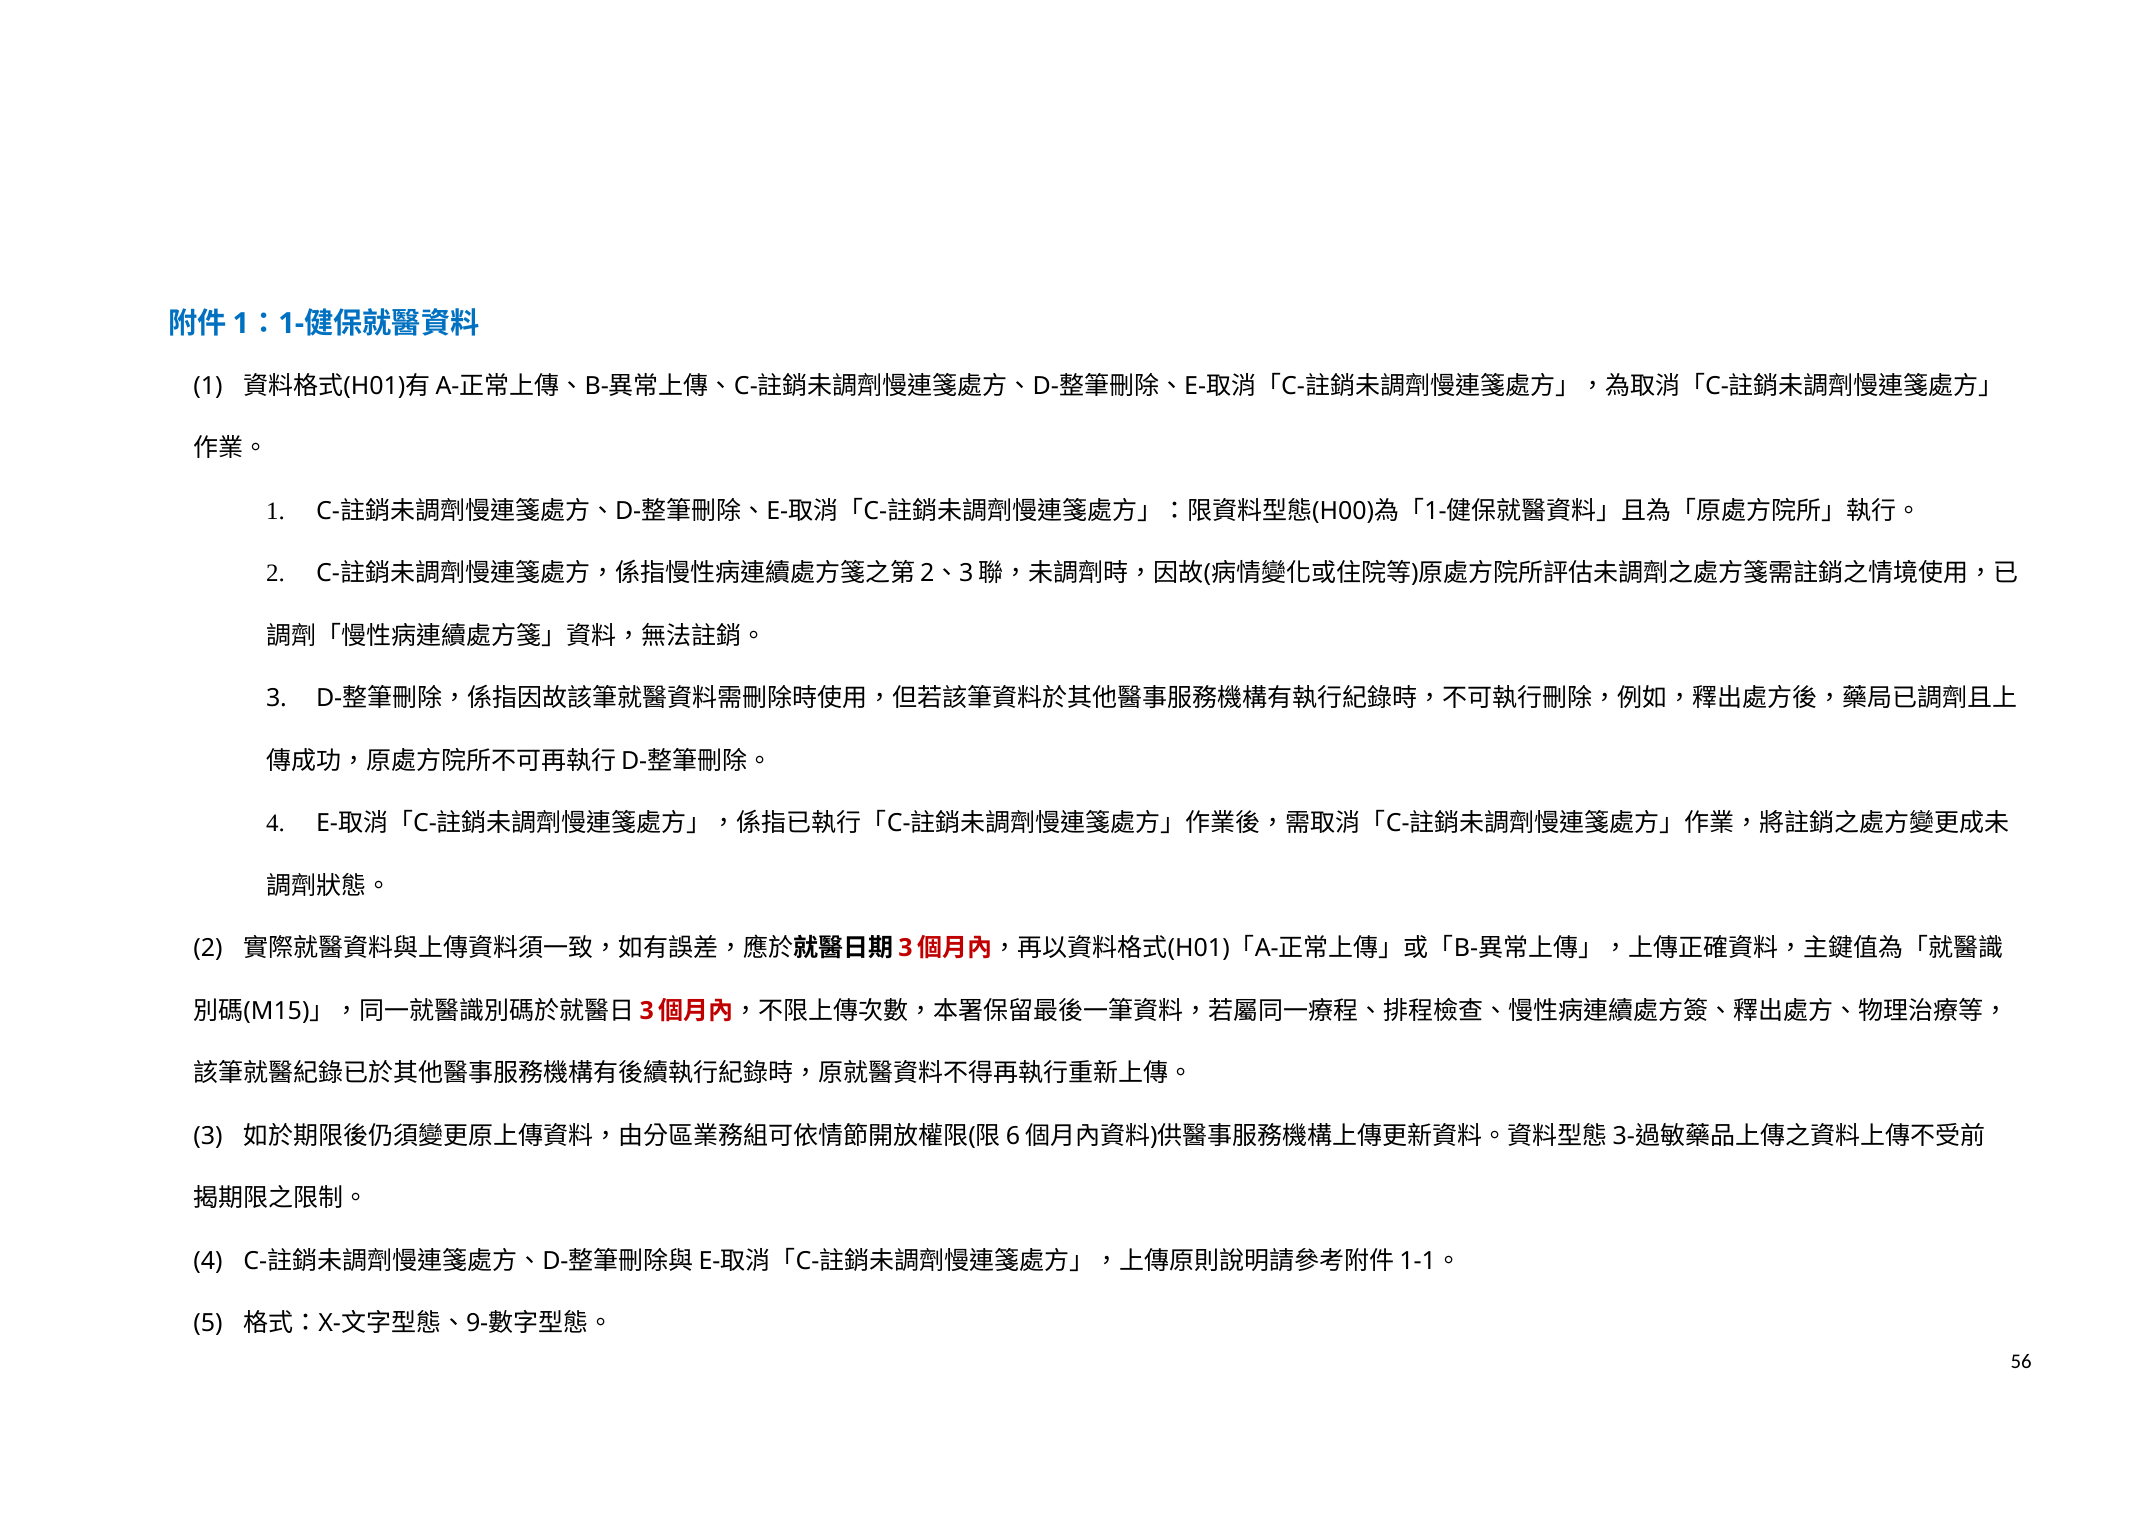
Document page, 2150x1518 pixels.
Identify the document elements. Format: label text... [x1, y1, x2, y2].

list 如於期限後仍須變更原上傳資料，由分區業務組可依情節開放權限(限6個月內資料)供醫事服務機構上傳更新資料。資料型態3-過敏藥品上傳之資料上傳不受前揭期限之限制。 [193, 1092, 2006, 1217]
list C-註銷未調劑慢連箋處方、D-整筆刪除與E-取消「C-註銷未調劑慢連箋處方」，上傳原則說明請參考附件1-1。 [193, 1217, 2006, 1279]
list 資料格式(H01)有A-正常上傳、B-異常上傳、C-註銷未調劑慢連箋處方、D-整筆刪除、E-取消「C-註銷未調劑慢連箋處方」，為取消「C-註銷未調劑慢連箋處方」作業。 [193, 342, 2006, 467]
list 實際就醫資料與上傳資料須一致，如有誤差，應於就醫日期3個月內，再以資料格式(H01)「A-正常上傳」或「B-異常上傳」，上傳正確資料，主鍵值為「就醫識別碼(M15)」，同一就醫識別碼於就醫日3個月內，不限上傳次數，本署保留最後一筆資料，若屬同一療程、排程檢查、慢性病連續處方簽、釋出處方、物理治療等，該筆就醫紀錄已於其他醫事服務機構有後續執行紀錄時，原就醫資料不得再執行重新上傳。 [193, 904, 2006, 1092]
subtitle 附件1：1-健保就醫資料 [168, 279, 2031, 342]
list C-註銷未調劑慢連箋處方，係指慢性病連續處方箋之第2、3聯，未調劑時，因故(病情變化或住院等)原處方院所評估未調劑之處方箋需註銷之情境使用，已調劑「慢性病連續處方箋」資料，無法註銷。 [266, 529, 2031, 654]
list E-取消「C-註銷未調劑慢連箋處方」，係指已執行「C-註銷未調劑慢連箋處方」作業後，需取消「C-註銷未調劑慢連箋處方」作業，將註銷之處方變更成未調劑狀態。 [266, 779, 2031, 904]
list 格式：X-文字型態、9-數字型態。 [193, 1279, 2006, 1342]
list C-註銷未調劑慢連箋處方、D-整筆刪除、E-取消「C-註銷未調劑慢連箋處方」：限資料型態(H00)為「1-健保就醫資料」且為「原處方院所」執行。 [266, 467, 2031, 529]
list D-整筆刪除，係指因故該筆就醫資料需刪除時使用，但若該筆資料於其他醫事服務機構有執行紀錄時，不可執行刪除，例如，釋出處方後，藥局已調劑且上傳成功，原處方院所不可再執行D-整筆刪除。 [266, 654, 2031, 779]
